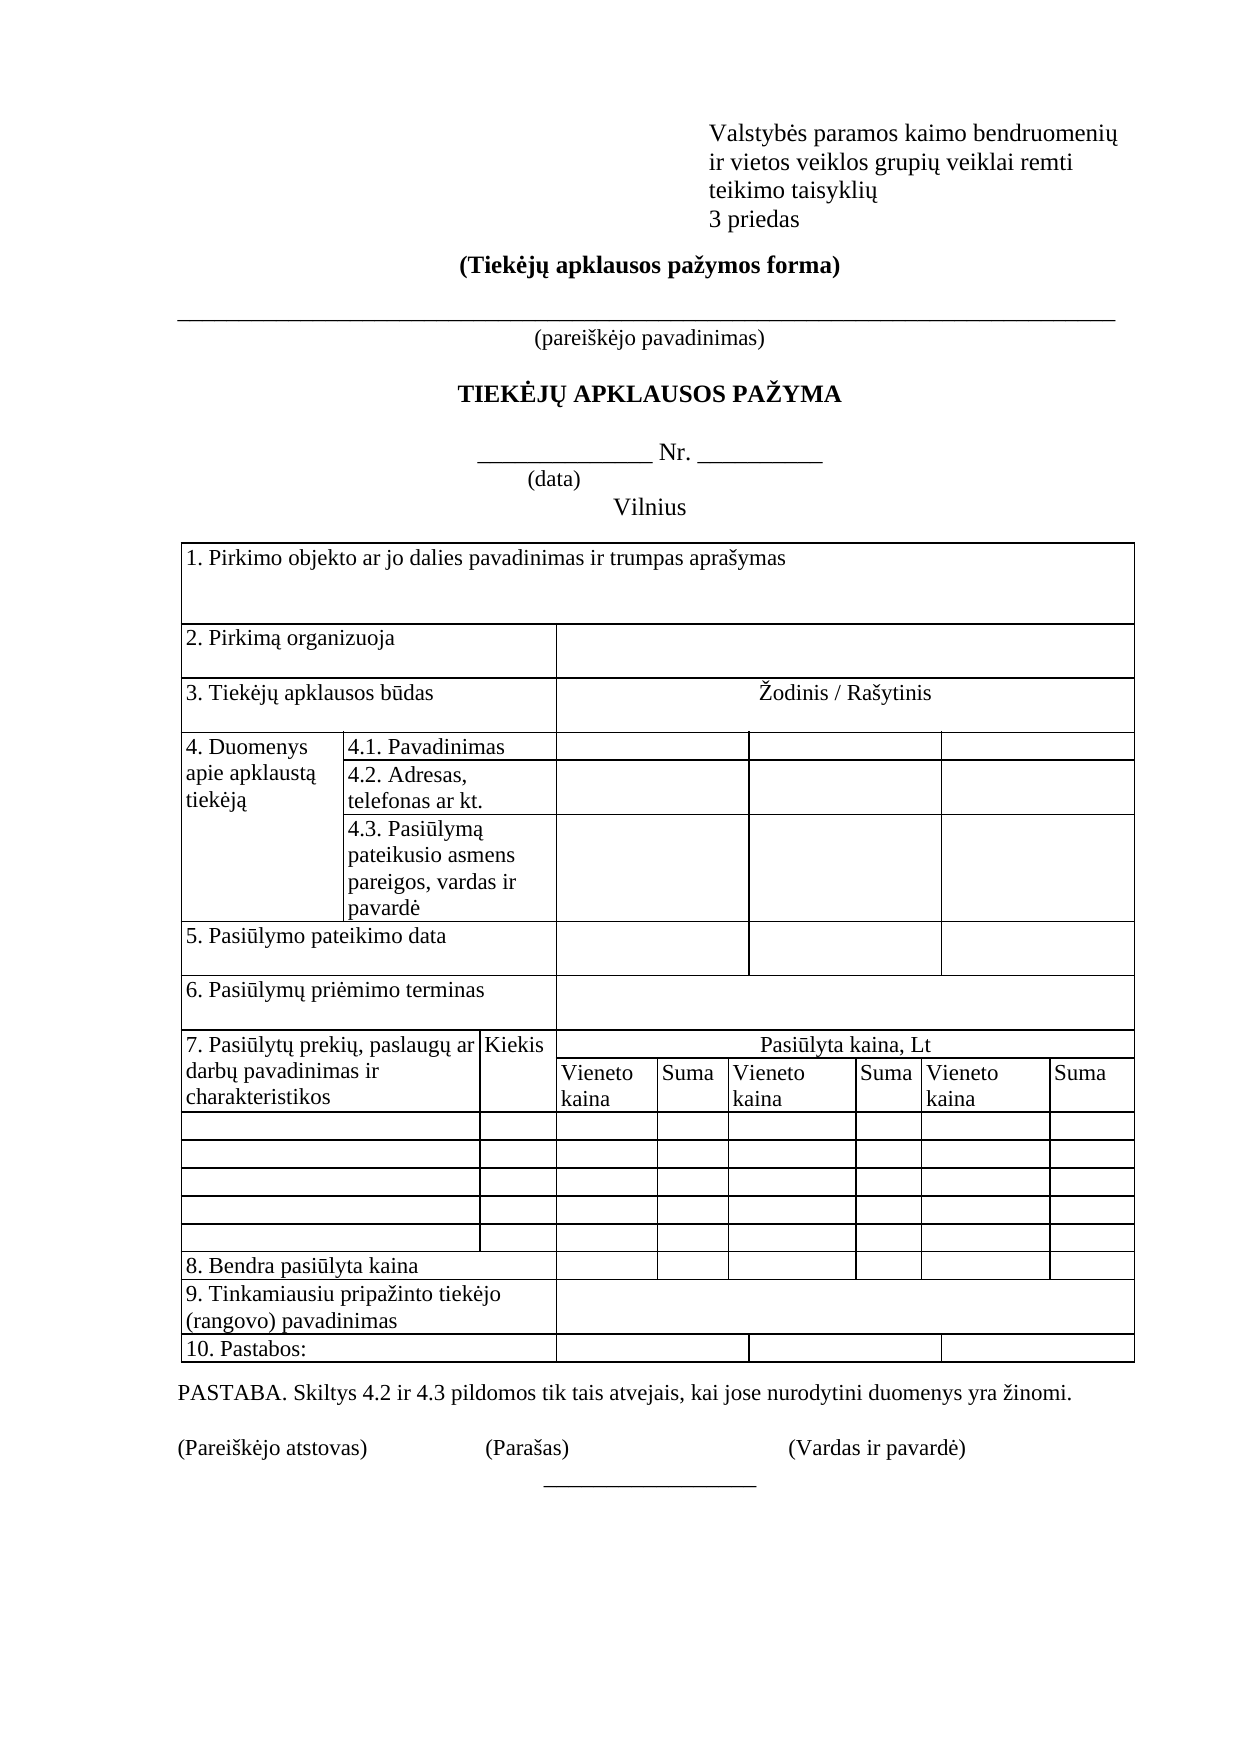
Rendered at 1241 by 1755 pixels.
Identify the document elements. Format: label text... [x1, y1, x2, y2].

table_cell [1051, 1141, 1134, 1167]
table_cell Suma [857, 1059, 921, 1111]
table_cell 7. Pasiūlytų prekių, paslaugų ar darbų pavadinimas ir charakteristikos [182, 1031, 479, 1111]
text _ [177, 295, 1122, 324]
table_cell [481, 1113, 556, 1139]
table_cell 9. Tinkamiausiu pripažinto tiekėjo (rangovo) pavadinimas [182, 1280, 556, 1333]
table_cell [658, 1225, 728, 1251]
table_cell [857, 1225, 921, 1251]
table_cell [182, 1225, 479, 1251]
text Vilnius [177, 492, 1122, 521]
text Valstybės paramos kaimo bendruomenių [177, 118, 1122, 147]
table_cell 4.3. Pasiūlymą pateikusio asmens pareigos, vardas ir pavardė [344, 815, 556, 921]
table_cell [1051, 1169, 1134, 1195]
table_cell [658, 1169, 728, 1195]
text _________________ [177, 1461, 1122, 1489]
text (Pareiškėjo atstovas) (Parašas) (Vardas ir pavardė) [177, 1434, 1122, 1461]
table_cell Žodinis / Rašytinis [557, 679, 1134, 731]
table_cell [182, 1197, 479, 1223]
table_cell Vieneto kaina [557, 1059, 657, 1111]
table_cell [857, 1141, 921, 1167]
table_cell [557, 922, 748, 975]
table_cell [658, 1252, 728, 1279]
table_cell 3. Tiekėjų apklausos būdas [182, 679, 556, 731]
text 3 priedas [177, 204, 1122, 233]
table_cell [922, 1141, 1049, 1167]
table_cell [481, 1141, 556, 1167]
table_cell [750, 733, 941, 759]
table_cell [729, 1252, 855, 1279]
table_cell 4.1. Pavadinimas [344, 733, 556, 759]
table_cell Kiekis [481, 1031, 556, 1111]
text ______________ Nr. __________ [177, 437, 1122, 466]
table_cell Pasiūlyta kaina, Lt [557, 1031, 1134, 1057]
table_cell [857, 1197, 921, 1223]
table_cell [658, 1197, 728, 1223]
table_cell [1051, 1113, 1134, 1139]
table_cell [750, 815, 941, 921]
table_cell [922, 1113, 1049, 1139]
table_cell [1051, 1252, 1134, 1279]
table_cell 10. Pastabos: [182, 1335, 556, 1361]
table_cell Suma [1051, 1059, 1134, 1111]
table_cell [750, 761, 941, 813]
table_cell [922, 1169, 1049, 1195]
table_cell [557, 761, 748, 813]
table_cell [557, 1280, 1134, 1333]
text teikimo taisyklių [177, 176, 1122, 204]
table_cell [942, 815, 1134, 921]
table_cell [557, 733, 748, 759]
table_cell Vieneto kaina [729, 1059, 855, 1111]
table_cell [750, 922, 941, 975]
table_cell [922, 1225, 1049, 1251]
text PASTABA. Skiltys 4.2 ir 4.3 pildomos tik tais atvejais, kai jose nurodytini duomenys yra žinomi. [177, 1379, 1122, 1406]
table_header 1. Pirkimo objekto ar jo dalies pavadinimas ir trumpas aprašymas [182, 544, 1134, 623]
table_cell [481, 1169, 556, 1195]
table_cell [557, 1225, 657, 1251]
table_cell [658, 1113, 728, 1139]
table_cell Suma [658, 1059, 728, 1111]
table_cell [942, 922, 1134, 975]
table_cell [942, 733, 1134, 759]
table_cell [182, 1141, 479, 1167]
table_cell [729, 1141, 855, 1167]
table_cell 5. Pasiūlymo pateikimo data [182, 922, 556, 975]
table_cell [182, 1169, 479, 1195]
table_cell [942, 761, 1134, 813]
table_cell [557, 1252, 657, 1279]
table_cell [729, 1197, 855, 1223]
table_cell [729, 1113, 855, 1139]
table_cell 4. Duomenys apie apklaustą tiekėją [182, 733, 343, 921]
text TIEKĖJŲ APKLAUSOS PAŽYMA [177, 379, 1122, 408]
table_cell 8. Bendra pasiūlyta kaina [182, 1252, 556, 1279]
table_cell [557, 1335, 748, 1361]
table_cell [857, 1169, 921, 1195]
table_cell [557, 625, 1134, 677]
table_cell [557, 1113, 657, 1139]
table_cell [557, 1197, 657, 1223]
table_cell [557, 1169, 657, 1195]
table_cell [750, 1335, 941, 1361]
table_cell [481, 1197, 556, 1223]
table_cell [729, 1169, 855, 1195]
text ir vietos veiklos grupių veiklai remti [177, 147, 1122, 176]
table_cell [182, 1113, 479, 1139]
table_cell [942, 1335, 1134, 1361]
table_cell [857, 1252, 921, 1279]
table_cell Vieneto kaina [922, 1059, 1049, 1111]
table_cell [481, 1225, 556, 1251]
text (data) [527, 466, 1122, 492]
table_cell [729, 1225, 855, 1251]
text (pareiškėjo pavadinimas) [177, 324, 1122, 351]
table_cell [1051, 1197, 1134, 1223]
table_cell 4.2. Adresas, telefonas ar kt. [344, 761, 556, 813]
table_cell [1051, 1225, 1134, 1251]
table_cell [922, 1252, 1049, 1279]
table_cell [658, 1141, 728, 1167]
table_cell 6. Pasiūlymų priėmimo terminas [182, 976, 556, 1029]
table_cell [922, 1197, 1049, 1223]
table_cell [857, 1113, 921, 1139]
table_cell [557, 815, 748, 921]
table_cell [557, 1141, 657, 1167]
table_cell [557, 976, 1134, 1029]
table_cell 2. Pirkimą organizuoja [182, 625, 556, 677]
text (Tiekėjų apklausos pažymos forma) [177, 250, 1122, 279]
